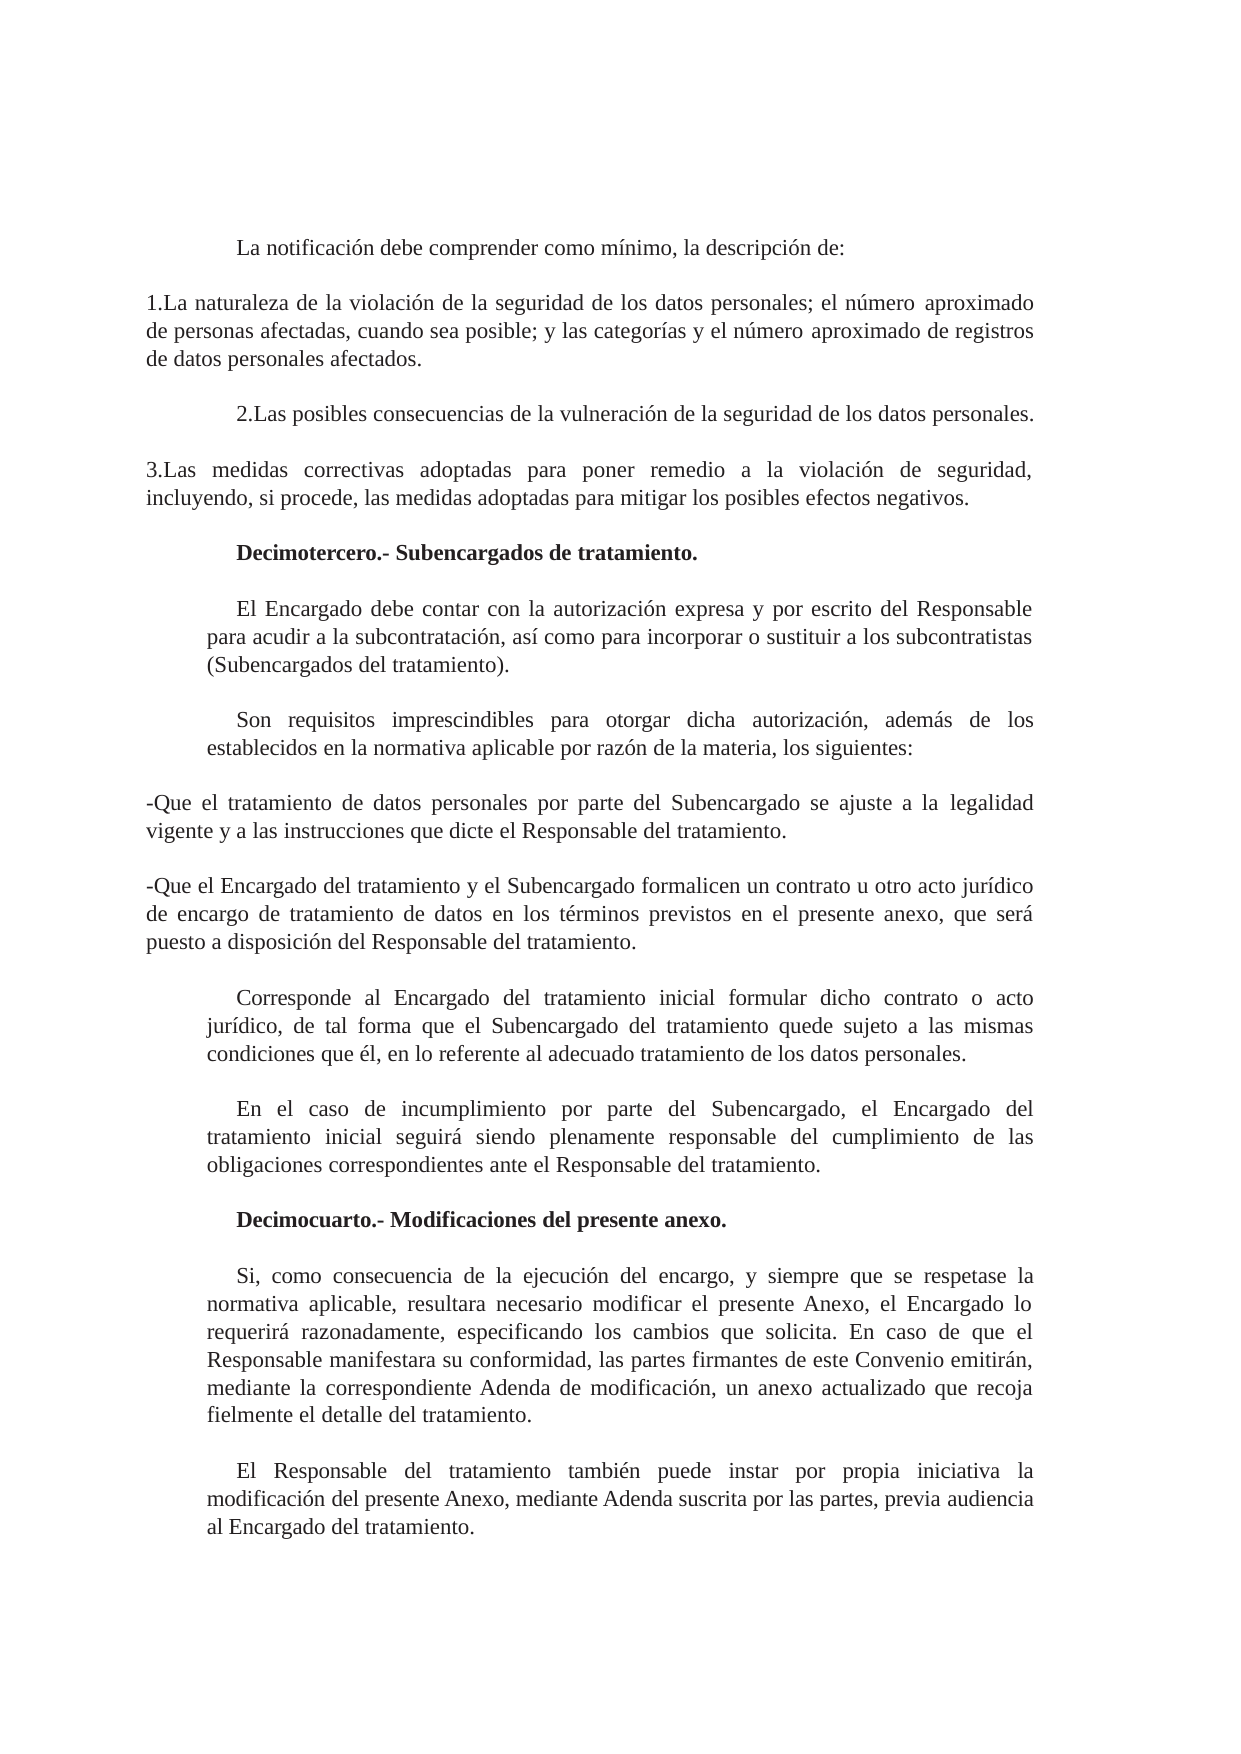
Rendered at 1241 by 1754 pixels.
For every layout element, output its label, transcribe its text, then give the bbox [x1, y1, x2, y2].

text En el caso de incumplimiento por parte del Subencargado, el Encargado del tratamiento inicial seguirá siendo plenamente responsable del cumplimiento de las obligaciones correspondientes ante el Responsable del tratamiento. [207, 1095, 1034, 1177]
list Las posibles consecuencias de la vulneración de la seguridad de los datos personales. [236, 401, 1086, 427]
text Corresponde al Encargado del tratamiento inicial formular dicho contrato o acto jurídico, de tal forma que el Subencargado del tratamiento quede sujeto a las mismas condiciones que él, en lo referente al adecuado tratamiento de los datos personales. [207, 984, 1034, 1066]
list La naturaleza de la violación de la seguridad de los datos personales; el número aproximado de personas afectadas, cuando sea posible; y las categorías y el número aproximado de registros de datos personales afectados. [146, 289, 1034, 372]
text El Responsable del tratamiento también puede instar por propia iniciativa la modificación del presente Anexo, mediante Adenda suscrita por las partes, previa audiencia al Encargado del tratamiento. [207, 1457, 1034, 1539]
subtitle Decimotercero.- Subencargados de tratamiento. [236, 539, 1086, 566]
list Las medidas correctivas adoptadas para poner remedio a la violación de seguridad, incluyendo, si procede, las medidas adoptadas para mitigar los posibles efectos negativos. [146, 456, 1034, 511]
text Son requisitos imprescindibles para otorgar dicha autorización, además de los establecidos en la normativa aplicable por razón de la materia, los siguientes: [207, 706, 1034, 761]
text La notificación debe comprender como mínimo, la descripción de: [236, 234, 1086, 260]
list Que el tratamiento de datos personales por parte del Subencargado se ajuste a la legalidad vigente y a las instrucciones que dicte el Responsable del tratamiento. [146, 789, 1034, 844]
list Que el Encargado del tratamiento y el Subencargado formalicen un contrato u otro acto jurídico de encargo de tratamiento de datos en los términos previstos en el presente anexo, que será puesto a disposición del Responsable del tratamiento. [146, 873, 1034, 955]
text Si, como consecuencia de la ejecución del encargo, y siempre que se respetase la normativa aplicable, resultara necesario modificar el presente Anexo, el Encargado lo requerirá razonadamente, especificando los cambios que solicita. En caso de que el Responsable manifestara su conformidad, las partes firmantes de este Convenio emitirán, mediante la correspondiente Adenda de modificación, un anexo actualizado que recoja fielmente el detalle del tratamiento. [207, 1262, 1034, 1428]
subtitle Decimocuarto.- Modificaciones del presente anexo. [236, 1206, 1086, 1232]
text El Encargado debe contar con la autorización expresa y por escrito del Responsable para acudir a la subcontratación, así como para incorporar o sustituir a los subcontratistas (Subencargados del tratamiento). [207, 595, 1034, 677]
